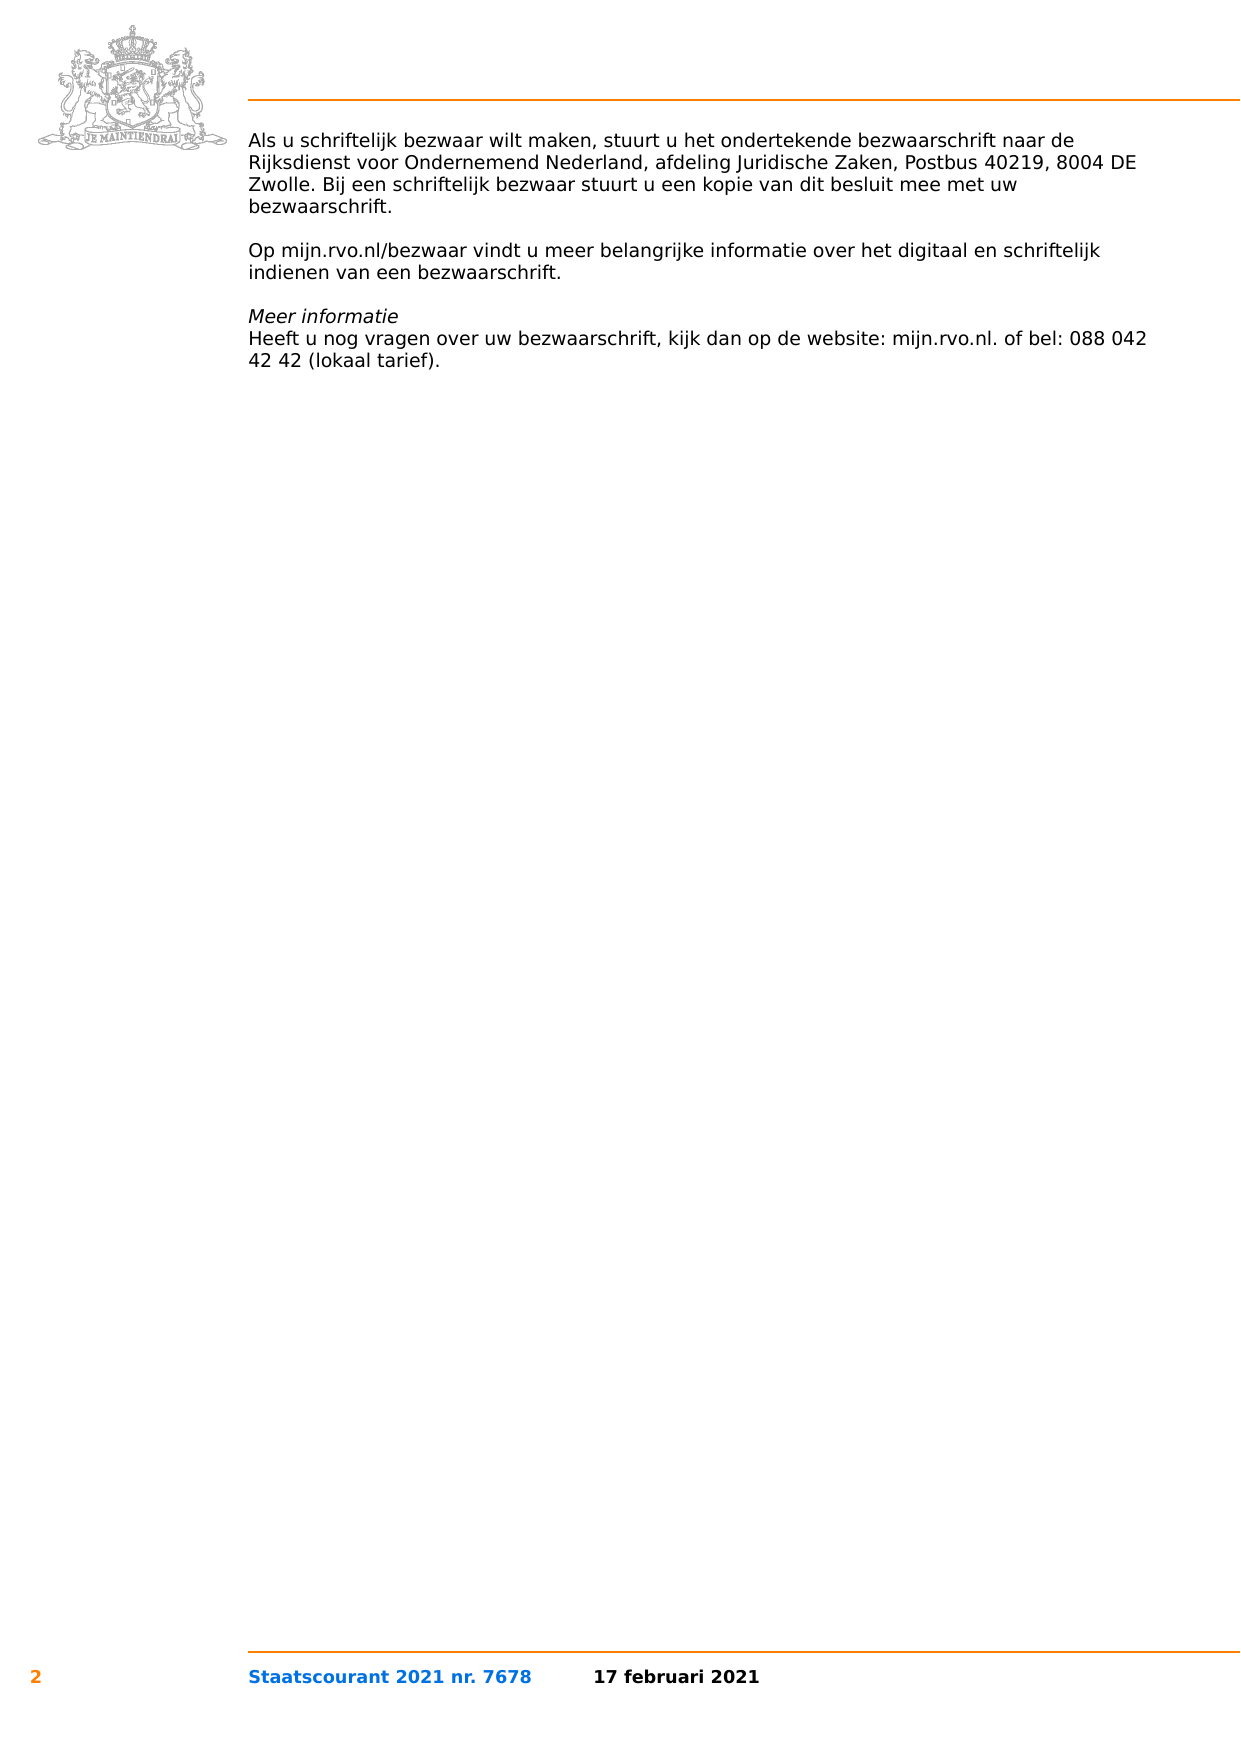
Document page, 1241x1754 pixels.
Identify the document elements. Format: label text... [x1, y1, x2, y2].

picture [38, 25, 227, 150]
text Op mijn.rvo.nl/bezwaar vindt u meer belangrijke informatie over het digitaal en schriftelijk indienen van een bezwaarschrift. [248, 240, 1163, 284]
text Als u schriftelijk bezwaar wilt maken, stuurt u het ondertekende bezwaarschrift naar de Rijksdienst voor Ondernemend Nederland, afdeling Juridische Zaken, Postbus 40219, 8004 DE Zwolle. Bij een schriftelijk bezwaar stuurt u een kopie van dit besluit mee met uw bezwaarschrift. [248, 130, 1163, 218]
text Meer informatie [248, 306, 1163, 327]
text Heeft u nog vragen over uw bezwaarschrift, kijk dan op de website: mijn.rvo.nl. of bel: 088 042 42 42 (lokaal tarief). [248, 327, 1163, 371]
